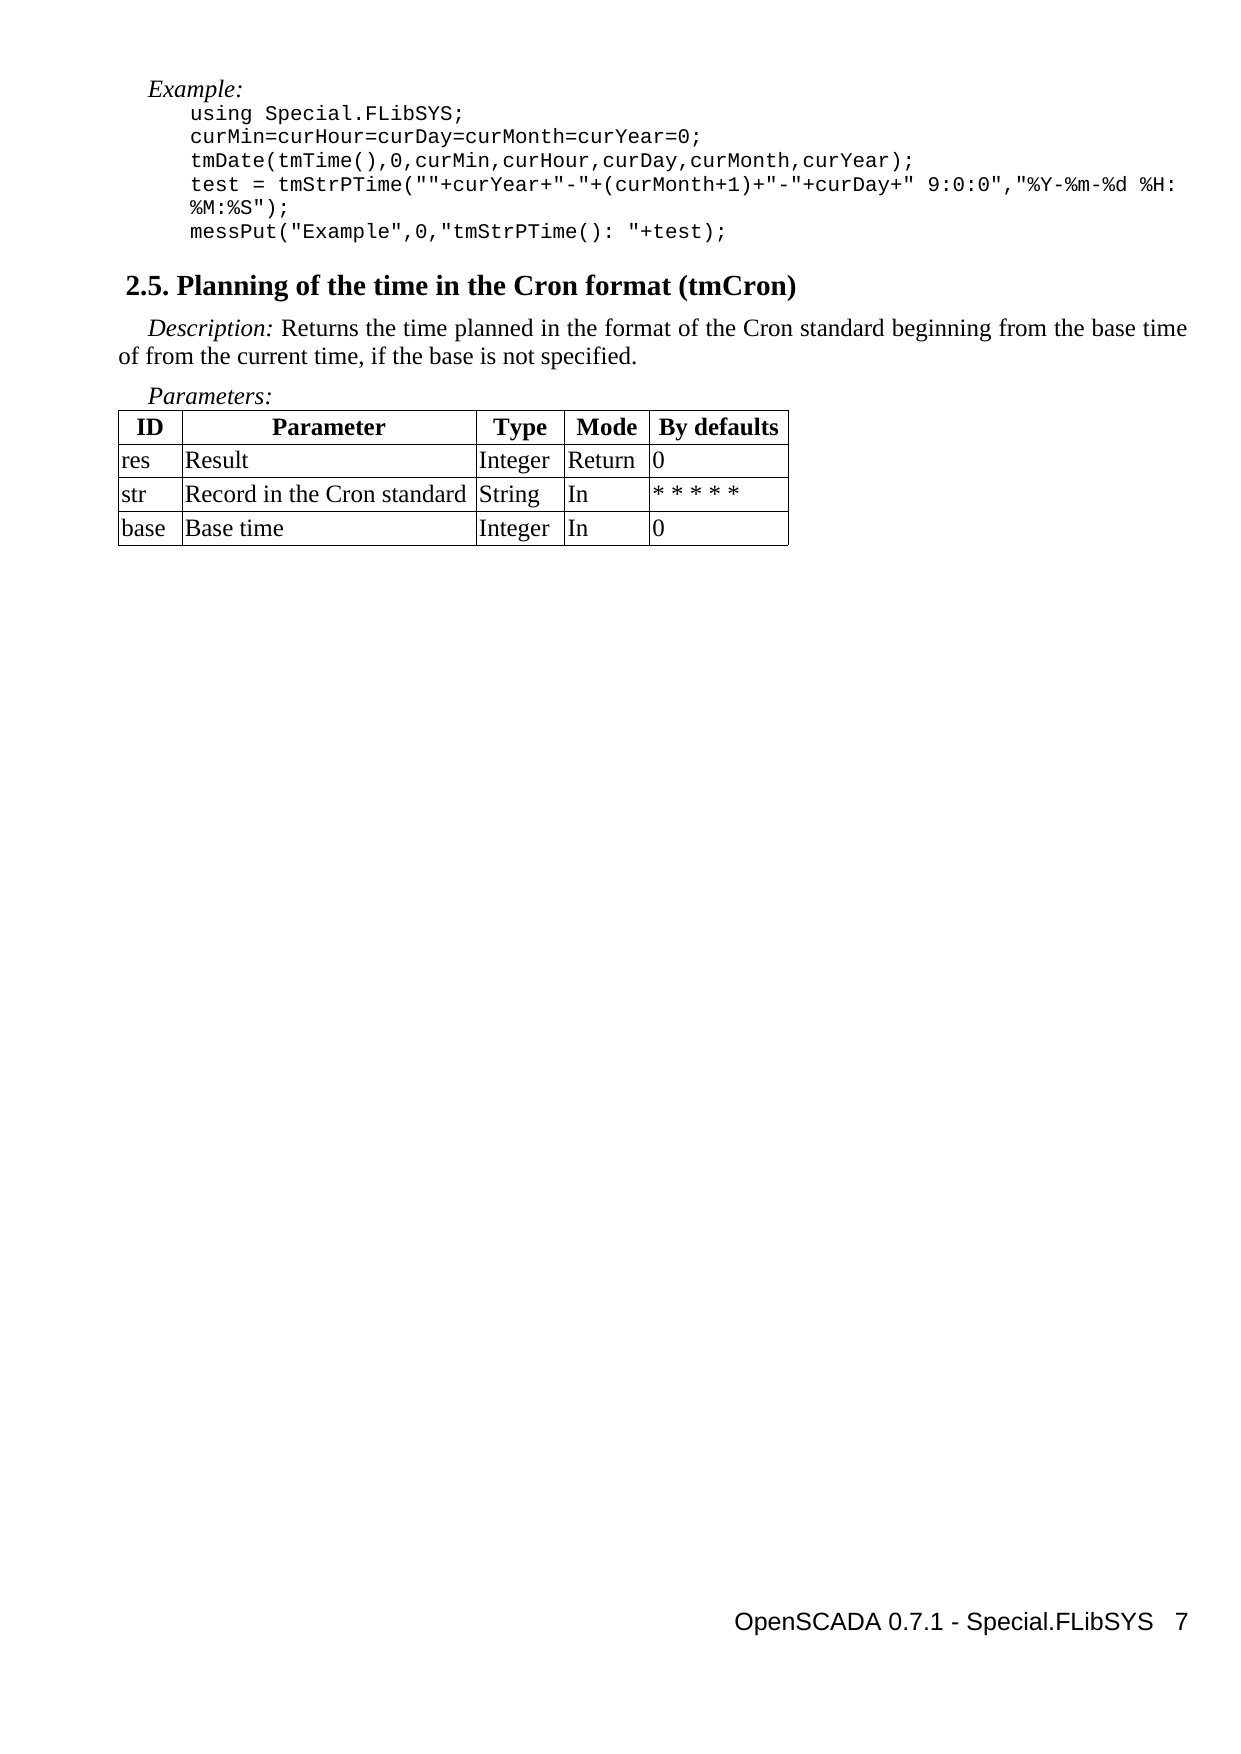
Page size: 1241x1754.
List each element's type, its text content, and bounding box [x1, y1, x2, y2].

table_cell Integer [477, 512, 564, 544]
table_header Mode [565, 411, 649, 444]
table_cell In [565, 512, 649, 544]
text Example: [118, 75, 1188, 103]
table_cell Return [565, 445, 649, 477]
table_cell base [119, 512, 182, 544]
table_header Parameter [183, 411, 476, 444]
table_cell Record in the Cron standard [183, 478, 476, 511]
table_cell 0 [650, 445, 788, 477]
table_cell String [477, 478, 564, 511]
table_cell res [119, 445, 182, 477]
table_cell * * * * * [650, 478, 788, 511]
table_cell Result [183, 445, 476, 477]
table_header ID [119, 411, 182, 444]
text test = tmStrPTime(""+curYear+"-"+(curMonth+1)+"-"+curDay+" 9:0:0","%Y-%m-%d %H:%M:%S"); [190, 174, 1188, 221]
table_cell 0 [650, 512, 788, 544]
table_cell str [119, 478, 182, 511]
text using Special.FLibSYS; [190, 103, 1188, 126]
text Parameters: [118, 382, 1188, 410]
table_cell Integer [477, 445, 564, 477]
table_cell Base time [183, 512, 476, 544]
table_cell In [565, 478, 649, 511]
text curMin=curHour=curDay=curMonth=curYear=0; [190, 126, 1188, 150]
table_header By defaults [650, 411, 788, 444]
table_header Type [477, 411, 564, 444]
text Description: Returns the time planned in the format of the Cron standard beginning from the base time of from the current time, if the base is not specified. [118, 314, 1188, 370]
text messPut("Example",0,"tmStrPTime(): "+test); [190, 221, 1188, 244]
subtitle 2.5. Planning of the time in the Cron format (tmCron) [118, 269, 1188, 302]
text tmDate(tmTime(),0,curMin,curHour,curDay,curMonth,curYear); [190, 150, 1188, 174]
